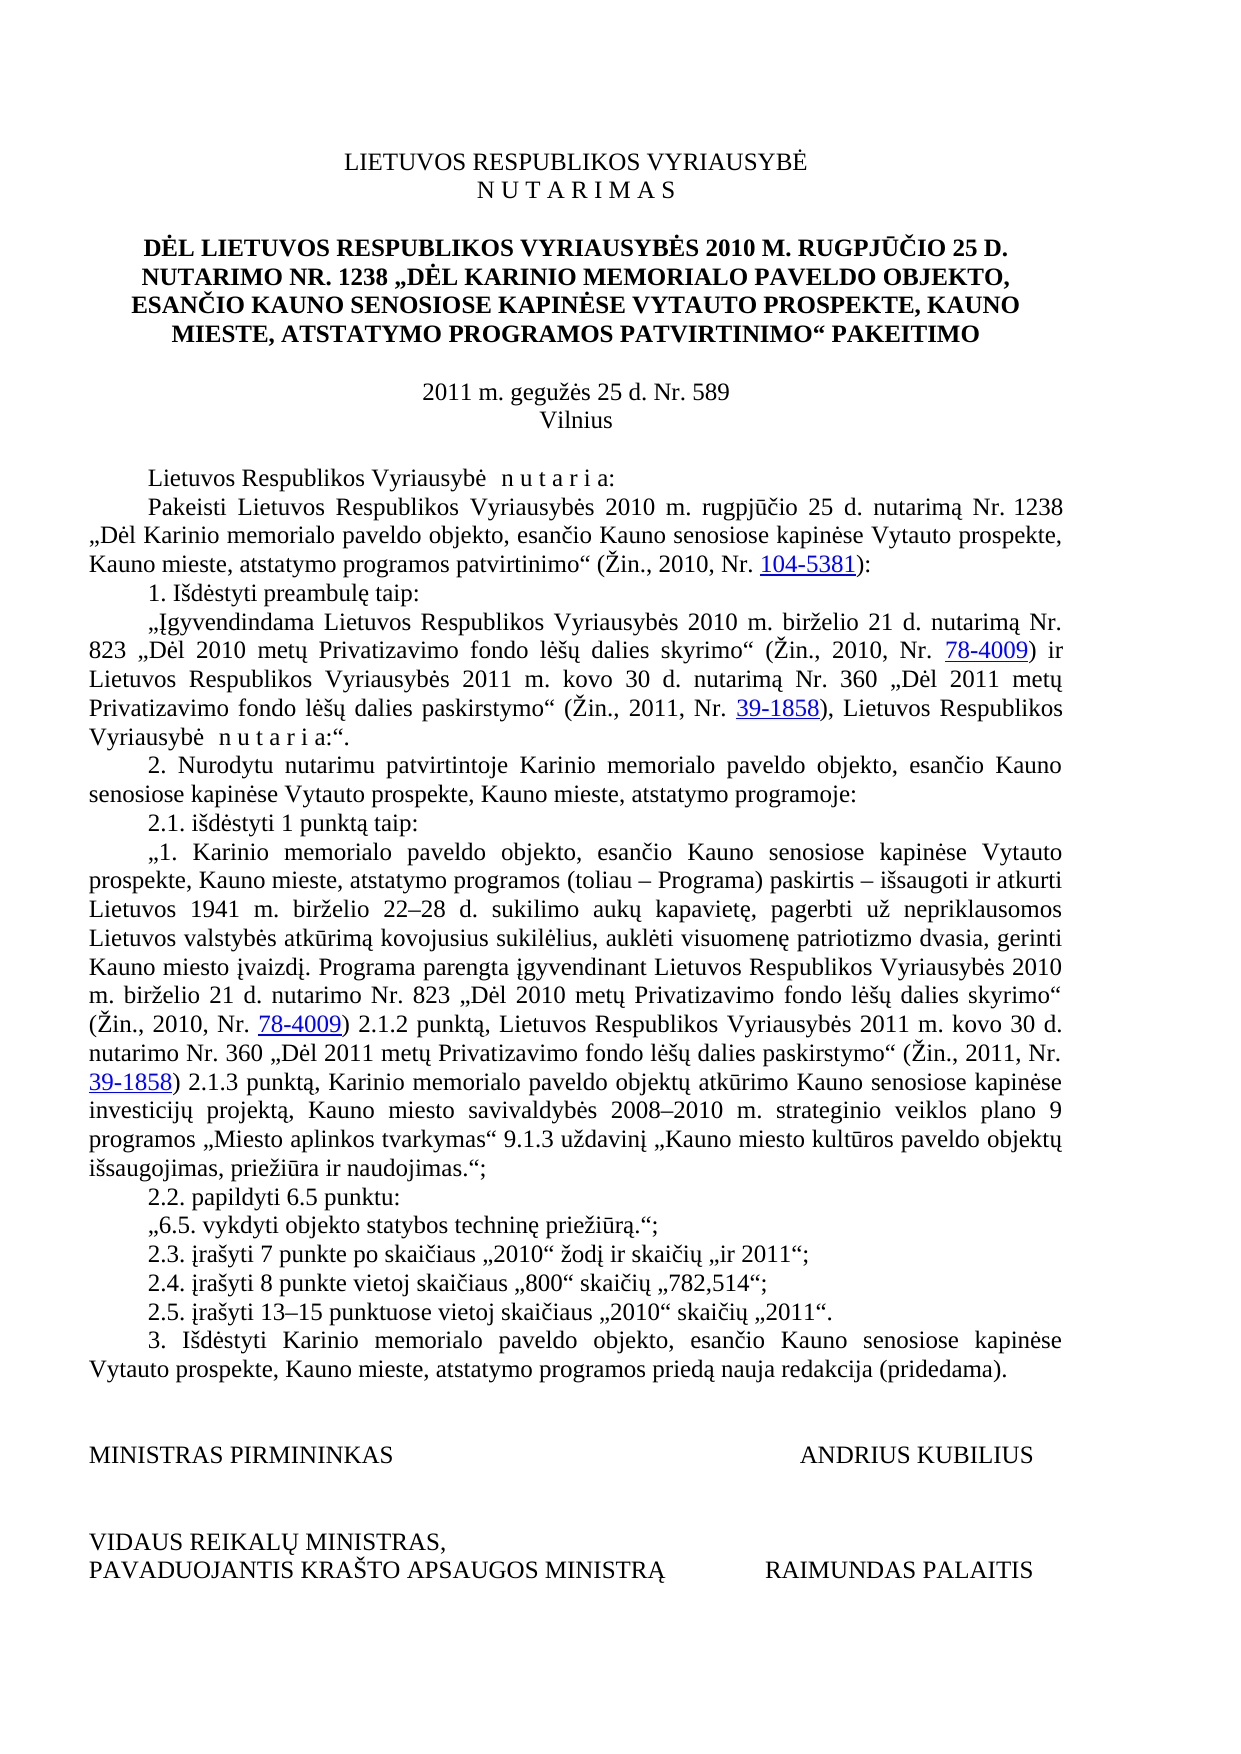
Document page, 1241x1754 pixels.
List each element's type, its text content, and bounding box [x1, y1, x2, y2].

text Lietuvos Respublikos Vyriausybė nutaria: [89, 463, 1063, 492]
text „6.5. vykdyti objekto statybos techninę priežiūrą.“; [89, 1211, 1063, 1239]
text 2.1. išdėstyti 1 punktą taip: [89, 808, 1063, 837]
text 2011 m. gegužės 25 d. Nr. 589 [89, 377, 1063, 406]
text NUTARIMAS [89, 176, 1063, 204]
text Lietuvos Respublikos Vyriausybė [89, 147, 1063, 176]
text 2.4. įrašyti 8 punkte vietoj skaičiaus „800“ skaičių „782,514“; [89, 1268, 1063, 1297]
text 3. Išdėstyti Karinio memorialo paveldo objekto, esančio Kauno senosiose kapinėse Vytauto prospekte, Kauno mieste, atstatymo programos priedą nauja redakcija (pridedama). [89, 1326, 1063, 1383]
text DĖL LIETUVOS RESPUBLIKOS VYRIAUSYBĖS 2010 M. RUGPJŪČIO 25 D. NUTARIMO NR. 1238 „DĖL KARINIO MEMORIALO PAVELDO OBJEKTO, ESANČIO KAUNO SENOSIOSE KAPINĖSE VYTAUTO PROSPEKTE, KAUNO MIESTE, ATSTATYMO PROGRAMOS PATVIRTINIMO“ PAKEITIMO [89, 233, 1063, 348]
text 2. Nurodytu nutarimu patvirtintoje Karinio memorialo paveldo objekto, esančio Kauno senosiose kapinėse Vytauto prospekte, Kauno mieste, atstatymo programoje: [89, 751, 1063, 808]
text 2.5. įrašyti 13–15 punktuose vietoj skaičiaus „2010“ skaičių „2011“. [89, 1297, 1063, 1326]
text PAVADUOJANTIS KRAŠTO APSAUGOS MINISTRĄ RAIMUNDAS PALAITIS [89, 1556, 1063, 1584]
text 2.2. papildyti 6.5 punktu: [89, 1182, 1063, 1211]
text „1. Karinio memorialo paveldo objekto, esančio Kauno senosiose kapinėse Vytauto prospekte, Kauno mieste, atstatymo programos (toliau – Programa) paskirtis – išsaugoti ir atkurti Lietuvos 1941 m. birželio 22–28 d. sukilimo aukų kapavietę, pagerbti už nepriklausomos Lietuvos valstybės atkūrimą kovojusius sukilėlius, auklėti visuomenę patriotizmo dvasia, gerinti Kauno miesto įvaizdį. Programa parengta įgyvendinant Lietuvos Respublikos Vyriausybės 2010 m. birželio 21 d. nutarimo Nr. 823 „Dėl 2010 metų Privatizavimo fondo lėšų dalies skyrimo“ (Žin., 2010, Nr. 78-4009) 2.1.2 punktą, Lietuvos Respublikos Vyriausybės 2011 m. kovo 30 d. nutarimo Nr. 360 „Dėl 2011 metų Privatizavimo fondo lėšų dalies paskirstymo“ (Žin., 2011, Nr. 39-1858) 2.1.3 punktą, Karinio memorialo paveldo objektų atkūrimo Kauno senosiose kapinėse investicijų projektą, Kauno miesto savivaldybės 2008–2010 m. strateginio veiklos plano 9 programos „Miesto aplinkos tvarkymas“ 9.1.3 uždavinį „Kauno miesto kultūros paveldo objektų išsaugojimas, priežiūra ir naudojimas.“; [89, 837, 1063, 1182]
text MINISTRAS PIRMININKAS ANDRIUS KUBILIUS [89, 1441, 1063, 1469]
text Pakeisti Lietuvos Respublikos Vyriausybės 2010 m. rugpjūčio 25 d. nutarimą Nr. 1238 „Dėl Karinio memorialo paveldo objekto, esančio Kauno senosiose kapinėse Vytauto prospekte, Kauno mieste, atstatymo programos patvirtinimo“ (Žin., 2010, Nr. 104-5381): [89, 492, 1063, 578]
text 1. Išdėstyti preambulę taip: [89, 578, 1063, 607]
text VIDAUS REIKALŲ MINISTRAS, [89, 1527, 1063, 1556]
text Vilnius [89, 406, 1063, 434]
text „Įgyvendindama Lietuvos Respublikos Vyriausybės 2010 m. birželio 21 d. nutarimą Nr. 823 „Dėl 2010 metų Privatizavimo fondo lėšų dalies skyrimo“ (Žin., 2010, Nr. 78-4009) ir Lietuvos Respublikos Vyriausybės 2011 m. kovo 30 d. nutarimą Nr. 360 „Dėl 2011 metų Privatizavimo fondo lėšų dalies paskirstymo“ (Žin., 2011, Nr. 39-1858), Lietuvos Respublikos Vyriausybė nutaria:“. [89, 607, 1063, 751]
text 2.3. įrašyti 7 punkte po skaičiaus „2010“ žodį ir skaičių „ir 2011“; [89, 1239, 1063, 1268]
